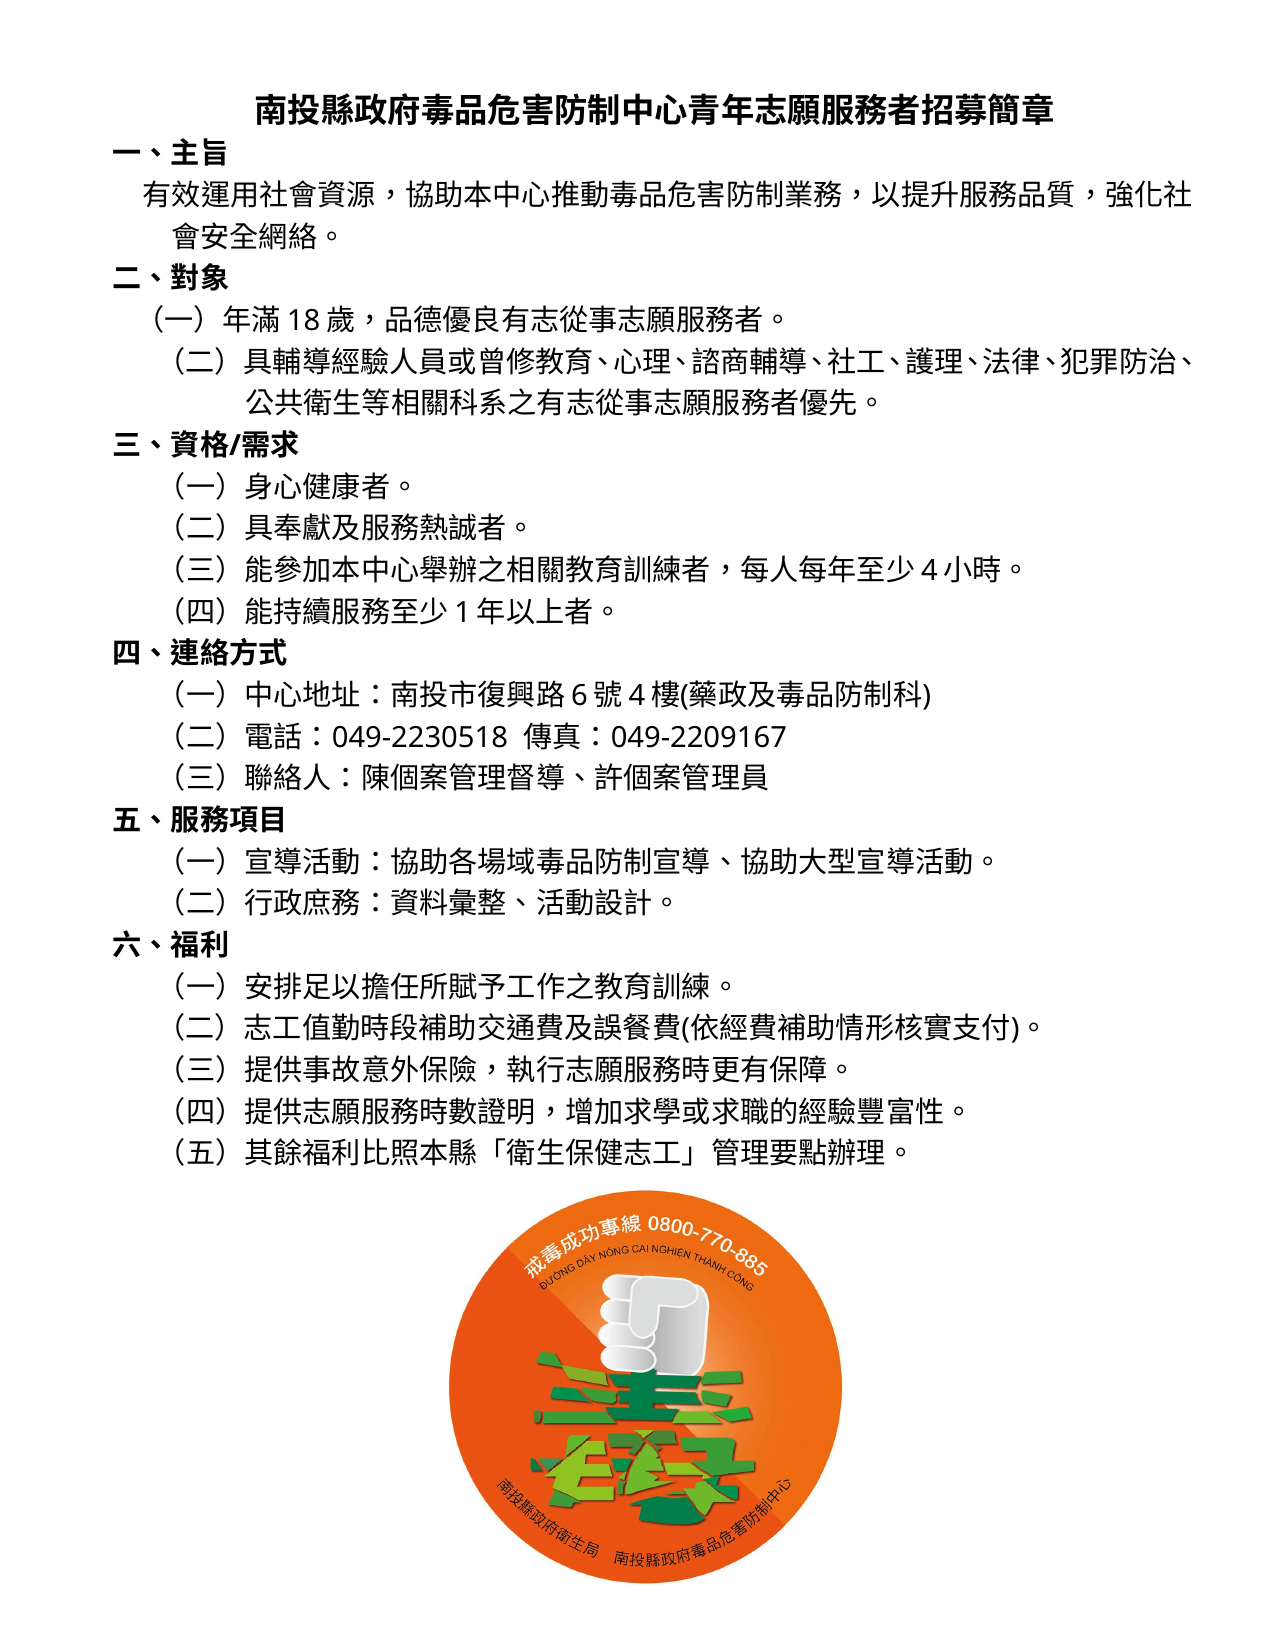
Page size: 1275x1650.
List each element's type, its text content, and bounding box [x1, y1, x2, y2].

text 二、對象 [112, 255, 1196, 297]
text （二）行政庶務：資料彙整、活動設計。 [157, 880, 1196, 922]
text （四）能持續服務至少1年以上者。 [157, 589, 1196, 630]
text （二）志工值勤時段補助交通費及誤餐費(依經費補助情形核實支付)。 [156, 1005, 1196, 1047]
text （二）具奉獻及服務熱誠者。 [157, 505, 1196, 547]
text （一）安排足以擔任所賦予工作之教育訓練。 [157, 964, 1196, 1005]
text （四）提供志願服務時數證明，增加求學或求職的經驗豐富性。 [157, 1089, 1196, 1130]
text （一）中心地址：南投市復興路6號4樓(藥政及毒品防制科) [157, 672, 1196, 714]
text 一、主旨 [112, 130, 1196, 172]
picture [441, 1177, 855, 1591]
text （二）電話：049-2230518 傳真：049-2209167 [157, 714, 1196, 755]
text （一）年滿18歲，品德優良有志從事志願服務者。 [112, 297, 1196, 339]
text （三）聯絡人：陳個案管理督導、許個案管理員 [157, 755, 1196, 797]
text （三）提供事故意外保險，執行志願服務時更有保障。 [157, 1047, 1196, 1089]
text 四、連絡方式 [112, 630, 1196, 672]
text 三、資格/需求 [112, 422, 1196, 464]
text （五）其餘福利比照本縣「衛生保健志工」管理要點辦理。 [157, 1130, 1196, 1172]
text 有效運用社會資源，協助本中心推動毒品危害防制業務，以提升服務品質，強化社會安全網絡。 [112, 172, 1196, 255]
text （二）具輔導經驗人員或曾修教育、心理、諮商輔導、社工、護理、法律、犯罪防治、公共衛生等相關科系之有志從事志願服務者優先。 [156, 339, 1196, 422]
text 五、服務項目 [112, 797, 1196, 839]
text （三）能參加本中心舉辦之相關教育訓練者，每人每年至少4小時。 [157, 547, 1196, 589]
text （一）身心健康者。 [157, 464, 1196, 505]
text 南投縣政府毒品危害防制中心青年志願服務者招募簡章 [112, 89, 1196, 130]
text 六、福利 [112, 922, 1196, 964]
text （一）宣導活動：協助各場域毒品防制宣導、協助大型宣導活動。 [157, 839, 1196, 880]
